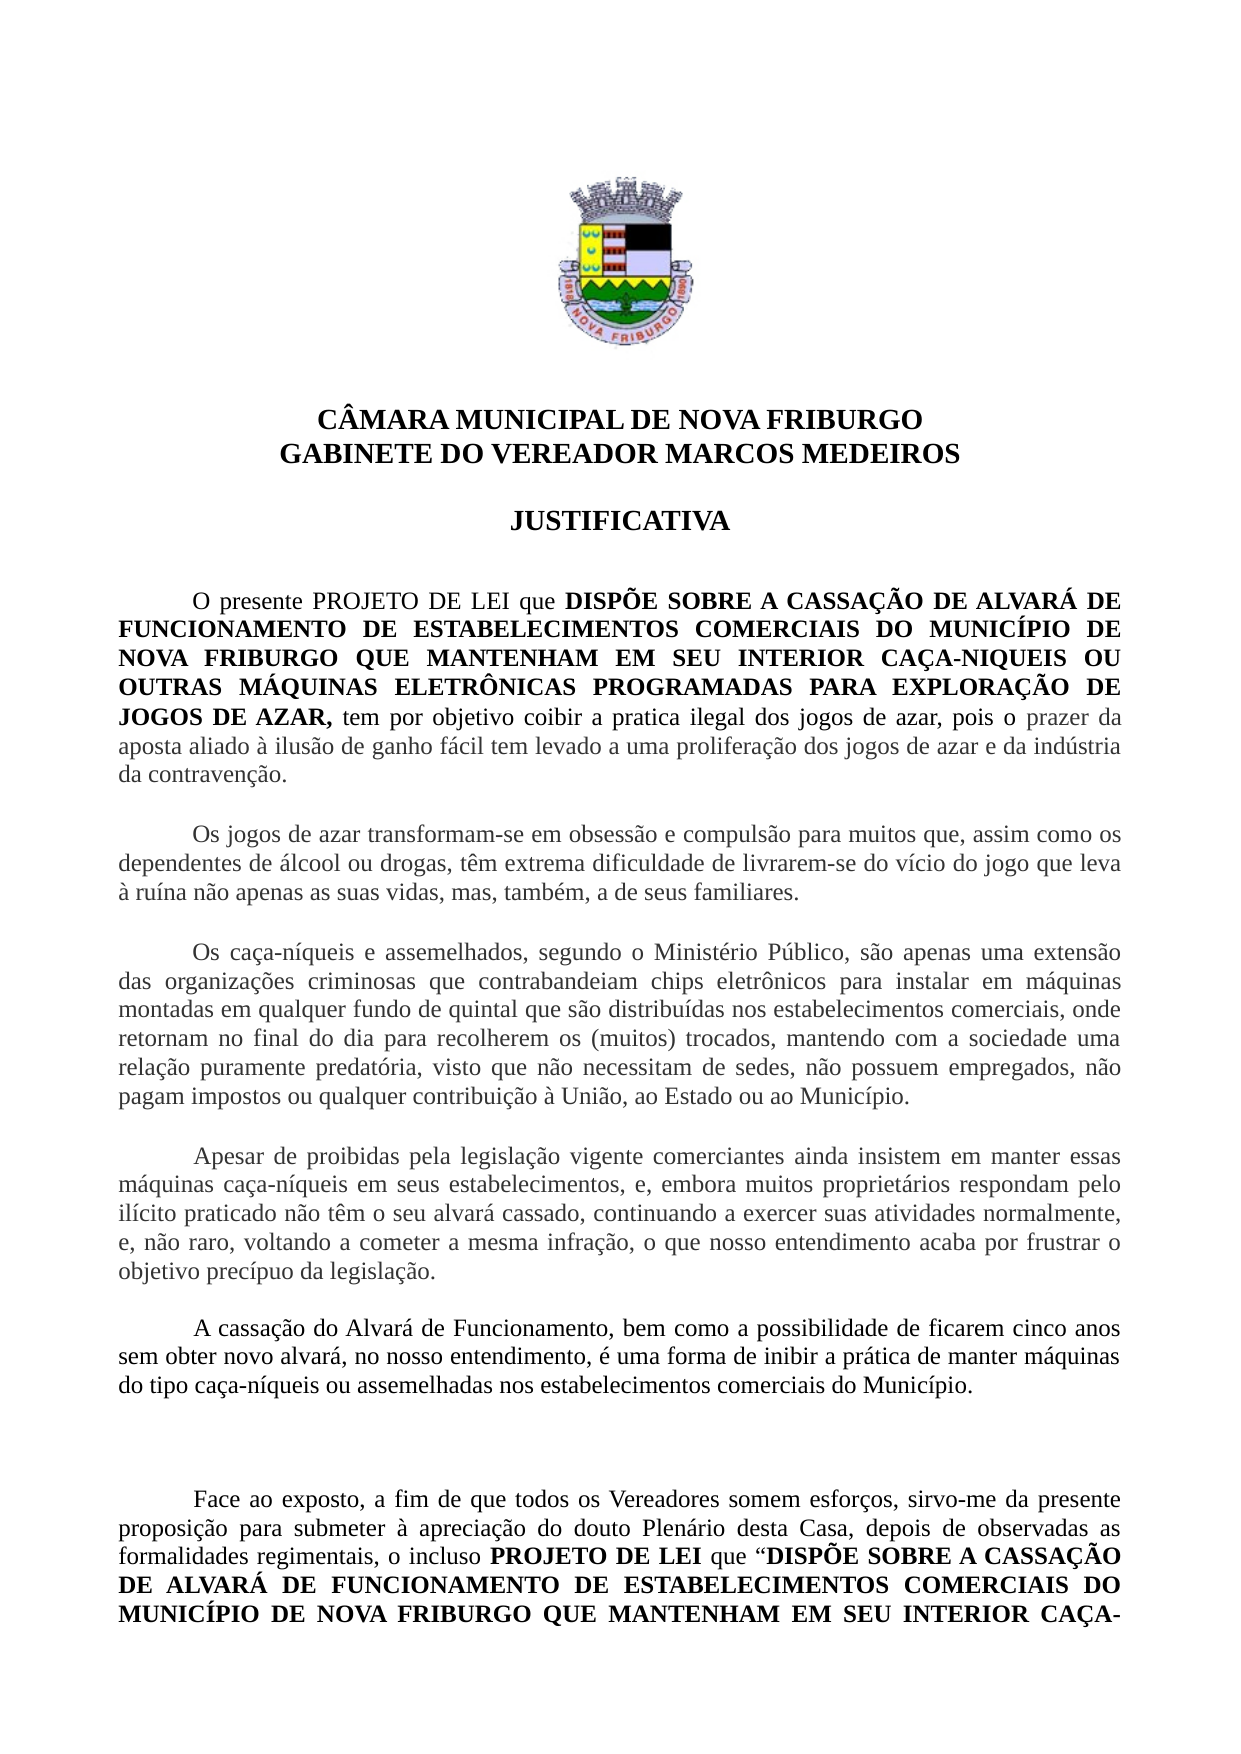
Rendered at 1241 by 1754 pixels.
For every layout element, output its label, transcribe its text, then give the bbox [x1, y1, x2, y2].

text Os caça-níqueis e assemelhados, segundo o Ministério Público, são apenas uma extensão das organizações criminosas que contrabandeiam chips eletrônicos para instalar em máquinas montadas em qualquer fundo de quintal que são distribuídas nos estabelecimentos comerciais, onde retornam no final do dia para recolherem os (muitos) trocados, mantendo com a sociedade uma relação puramente predatória, visto que não necessitam de sedes, não possuem empregados, não pagam impostos ou qualquer contribuição à União, ao Estado ou ao Município. [118, 937, 1122, 1109]
text Os jogos de azar transformam-se em obsessão e compulsão para muitos que, assim como os dependentes de álcool ou drogas, têm extrema dificuldade de livrarem-se do vício do jogo que leva à ruína não apenas as suas vidas, mas, também, a de seus familiares. [118, 819, 1122, 906]
text Face ao exposto, a fim de que todos os Vereadores somem esforços, sirvo-me da presente proposição para submeter à apreciação do douto Plenário desta Casa, depois de observadas as formalidades regimentais, o incluso PROJETO DE LEI que “DISPÕE SOBRE A CASSAÇÃO DE ALVARÁ DE FUNCIONAMENTO DE ESTABELECIMENTOS COMERCIAIS DO MUNICÍPIO DE NOVA FRIBURGO QUE MANTENHAM EM SEU INTERIOR CAÇA- [118, 1484, 1122, 1628]
text Apesar de proibidas pela legislação vigente comerciantes ainda insistem em manter essas máquinas caça-níqueis em seus estabelecimentos, e, embora muitos proprietários respondam pelo ilícito praticado não têm o seu alvará cassado, continuando a exercer suas atividades normalmente, e, não raro, voltando a cometer a mesma infração, o que nosso entendimento acaba por frustrar o objetivo precípuo da legislação. [118, 1141, 1122, 1284]
text CÂMARA MUNICIPAL DE NOVA FRIBURGO [118, 402, 1122, 436]
text A cassação do Alvará de Funcionamento, bem como a possibilidade de ficarem cinco anos sem obter novo alvará, no nosso entendimento, é uma forma de inibir a prática de manter máquinas do tipo caça-níqueis ou assemelhadas nos estabelecimentos comerciais do Município. [118, 1313, 1122, 1399]
text JUSTIFICATIVA [118, 503, 1122, 537]
picture [537, 160, 703, 360]
text O presente PROJETO DE LEI que DISPÕE SOBRE A CASSAÇÃO DE ALVARÁ DE FUNCIONAMENTO DE ESTABELECIMENTOS COMERCIAIS DO MUNICÍPIO DE NOVA FRIBURGO QUE MANTENHAM EM SEU INTERIOR CAÇA-NIQUEIS OU OUTRAS MÁQUINAS ELETRÔNICAS PROGRAMADAS PARA EXPLORAÇÃO DE JOGOS DE AZAR, tem por objetivo coibir a pratica ilegal dos jogos de azar, pois o prazer da aposta aliado à ilusão de ganho fácil tem levado a uma proliferação dos jogos de azar e da indústria da contravenção. [118, 586, 1122, 788]
text GABINETE DO VEREADOR MARCOS MEDEIROS [118, 436, 1122, 469]
